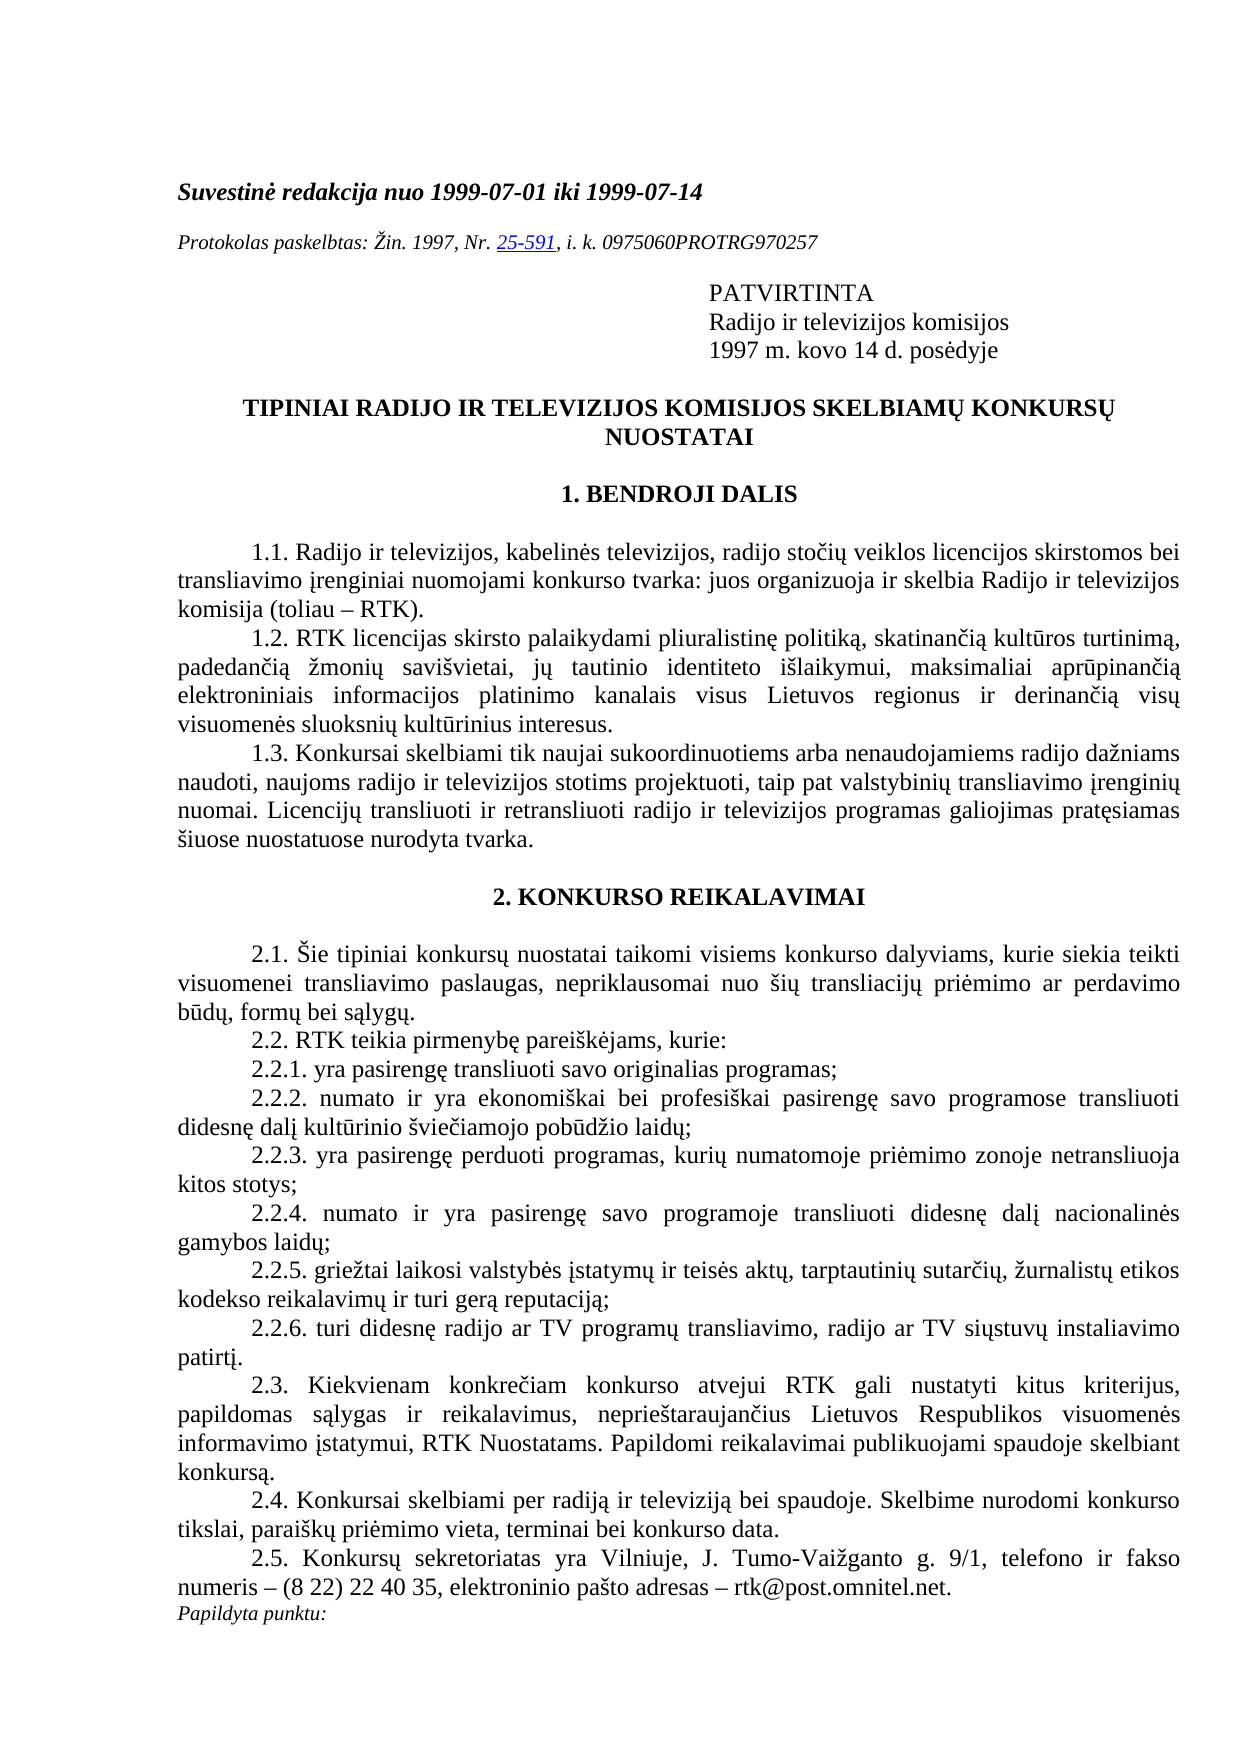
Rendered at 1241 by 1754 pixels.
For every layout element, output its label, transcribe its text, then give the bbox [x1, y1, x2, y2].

text TIPINIAI RADIJO IR TELEVIZIJOS KOMISIJOS SKELBIAMŲ KONKURSŲ NUOSTATAI [177, 393, 1181, 451]
text 2.1. Šie tipiniai konkursų nuostatai taikomi visiems konkurso dalyviams, kurie siekia teikti visuomenei transliavimo paslaugas, nepriklausomai nuo šių transliacijų priėmimo ar perdavimo būdų, formų bei sąlygų. [177, 939, 1181, 1026]
text 2.4. Konkursai skelbiami per radiją ir televiziją bei spaudoje. Skelbime nurodomi konkurso tikslai, paraiškų priėmimo vieta, terminai bei konkurso data. [177, 1486, 1181, 1543]
text Radijo ir televizijos komisijos [177, 307, 1181, 336]
text 2.2.5. griežtai laikosi valstybės įstatymų ir teisės aktų, tarptautinių sutarčių, žurnalistų etikos kodekso reikalavimų ir turi gerą reputaciją; [177, 1256, 1181, 1313]
text 1.3. Konkursai skelbiami tik naujai sukoordinuotiems arba nenaudojamiems radijo dažniams naudoti, naujoms radijo ir televizijos stotims projektuoti, taip pat valstybinių transliavimo įrenginių nuomai. Licencijų transliuoti ir retransliuoti radijo ir televizijos programas galiojimas pratęsiamas šiuose nuostatuose nurodyta tvarka. [177, 738, 1181, 853]
text 2. Konkurso reikalavimai [177, 882, 1181, 911]
text 1997 m. kovo 14 d. posėdyje [177, 336, 1181, 364]
text 2.5. Konkursų sekretoriatas yra Vilniuje, J. Tumo-Vaižganto g. 9/1, telefono ir fakso numeris – (8 22) 22 40 35, elektroninio pašto adresas – rtk@post.omnitel.net. [177, 1543, 1181, 1601]
text 2.2.4. numato ir yra pasirengę savo programoje transliuoti didesnę dalį nacionalinės gamybos laidų; [177, 1198, 1181, 1256]
text 2.2.3. yra pasirengę perduoti programas, kurių numatomoje priėmimo zonoje netransliuoja kitos stotys; [177, 1141, 1181, 1198]
text 1.1. Radijo ir televizijos, kabelinės televizijos, radijo stočių veiklos licencijos skirstomos bei transliavimo įrenginiai nuomojami konkurso tvarka: juos organizuoja ir skelbia Radijo ir televizijos komisija (toliau – RTK). [177, 537, 1181, 623]
text Patvirtinta [177, 278, 1181, 307]
text 2.2.2. numato ir yra ekonomiškai bei profesiškai pasirengę savo programose transliuoti didesnę dalį kultūrinio šviečiamojo pobūdžio laidų; [177, 1083, 1181, 1141]
text 2.2.1. yra pasirengę transliuoti savo originalias programas; [177, 1054, 1181, 1083]
text 2.2.6. turi didesnę radijo ar TV programų transliavimo, radijo ar TV siųstuvų instaliavimo patirtį. [177, 1313, 1181, 1371]
text Suvestinė redakcija nuo 1999-07-01 iki 1999-07-14 [177, 177, 1181, 206]
text 2.2. RTK teikia pirmenybę pareiškėjams, kurie: [177, 1026, 1181, 1054]
text Protokolas paskelbtas: Žin. 1997, Nr. 25-591, i. k. 0975060PROTRG970257 [177, 230, 1181, 254]
text Papildyta punktu: [177, 1601, 1181, 1625]
text 1.2. RTK licencijas skirsto palaikydami pliuralistinę politiką, skatinančią kultūros turtinimą, padedančią žmonių savišvietai, jų tautinio identiteto išlaikymui, maksimaliai aprūpinančią elektroniniais informacijos platinimo kanalais visus Lietuvos regionus ir derinančią visų visuomenės sluoksnių kultūrinius interesus. [177, 623, 1181, 738]
text 1. Bendroji dalis [177, 479, 1181, 508]
text 2.3. Kiekvienam konkrečiam konkurso atvejui RTK gali nustatyti kitus kriterijus, papildomas sąlygas ir reikalavimus, neprieštaraujančius Lietuvos Respublikos visuomenės informavimo įstatymui, RTK Nuostatams. Papildomi reikalavimai publikuojami spaudoje skelbiant konkursą. [177, 1371, 1181, 1486]
